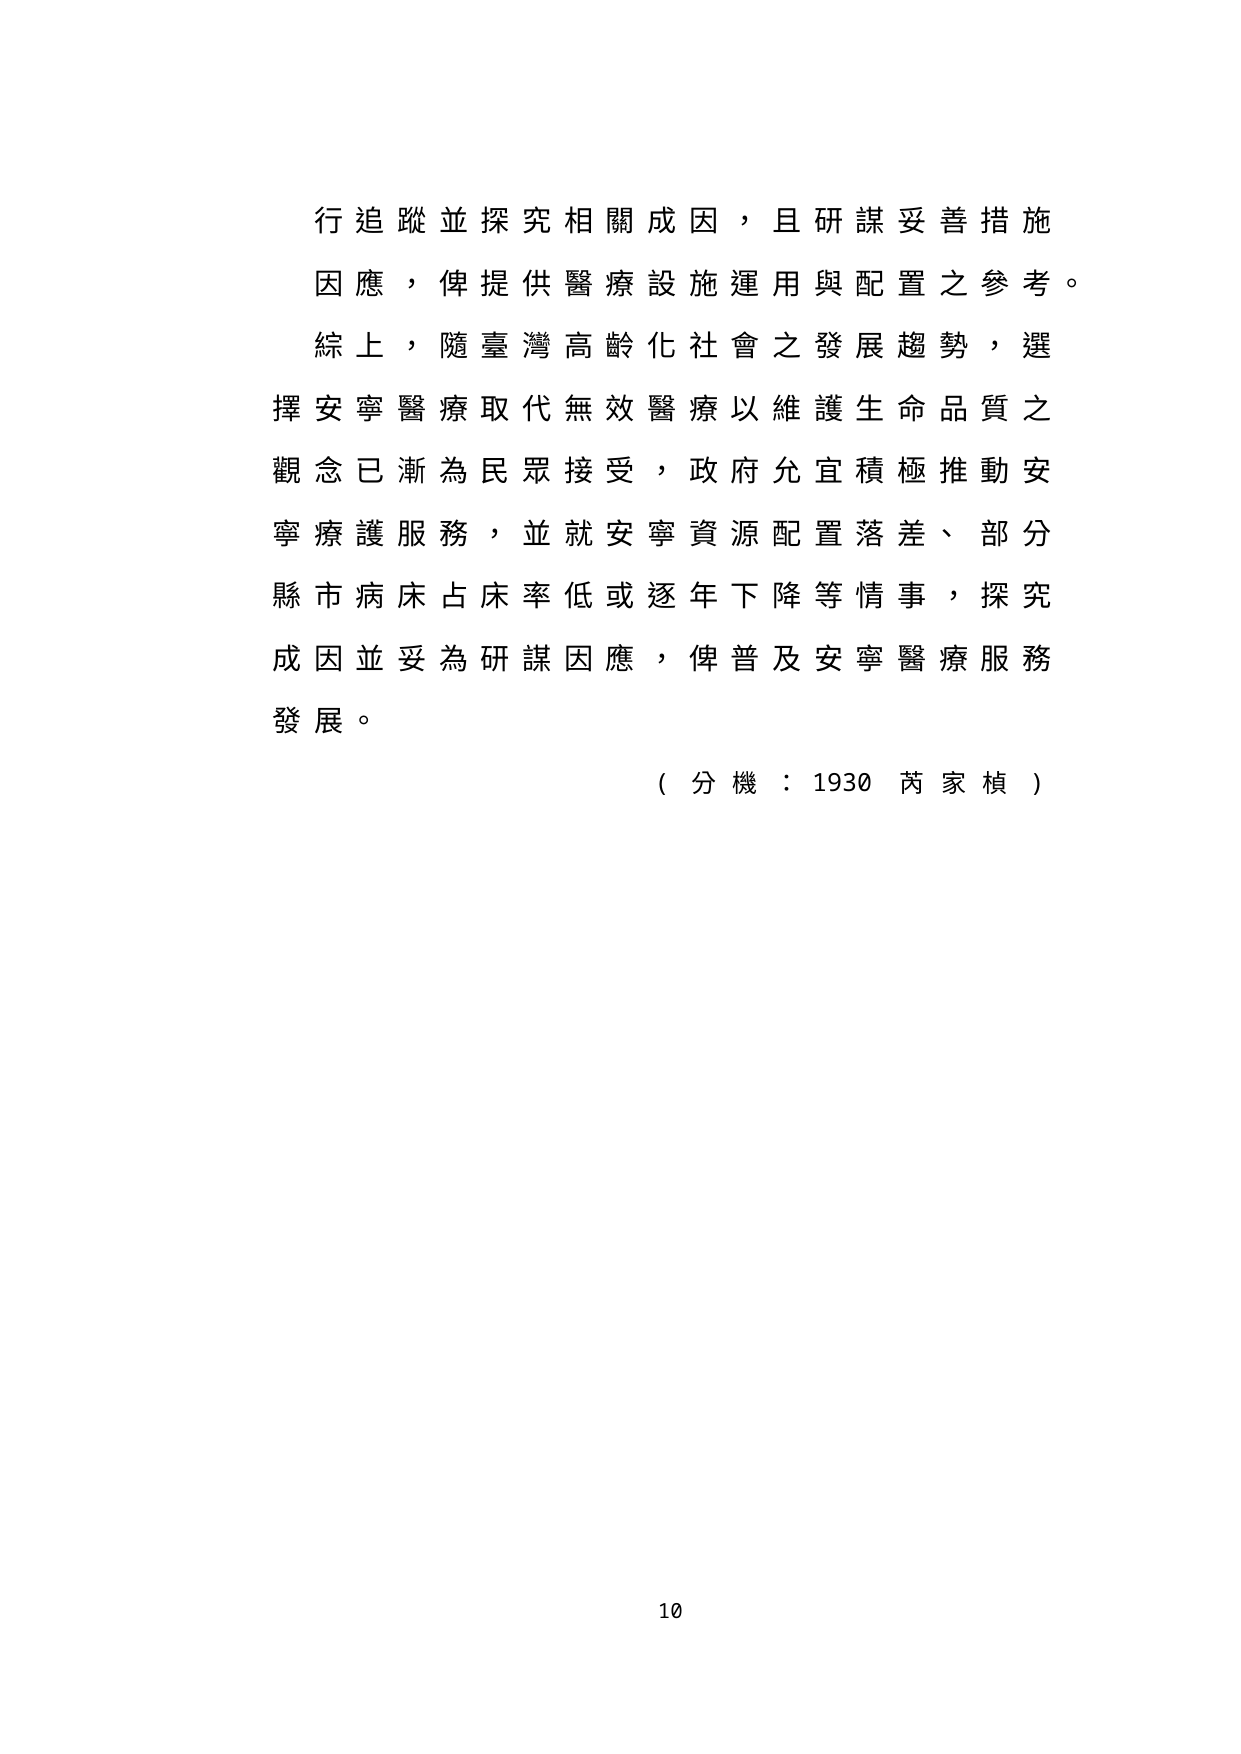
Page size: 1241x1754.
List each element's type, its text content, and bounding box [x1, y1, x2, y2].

text 另鑒於109年受新冠肺炎影響，醫療能量之提供更為緊繃，主管機關宜對安寧病床運用及供需間能否有效媒合等情形，進行追蹤並探究相關成因，且研謀妥善措施因應，俾提供醫療設施運用與配置之參考。 [271, 177, 1058, 302]
text 綜上，隨臺灣高齡化社會之發展趨勢，選擇安寧醫療取代無效醫療以維護生命品質之觀念已漸為民眾接受，政府允宜積極推動安寧療護服務，並就安寧資源配置落差、部分縣市病床占床率低或逐年下降等情事，探究成因並妥為研謀因應，俾普及安寧醫療服務發展。 [242, 302, 1058, 740]
text (分機：1930 芮家楨) [183, 740, 1058, 802]
